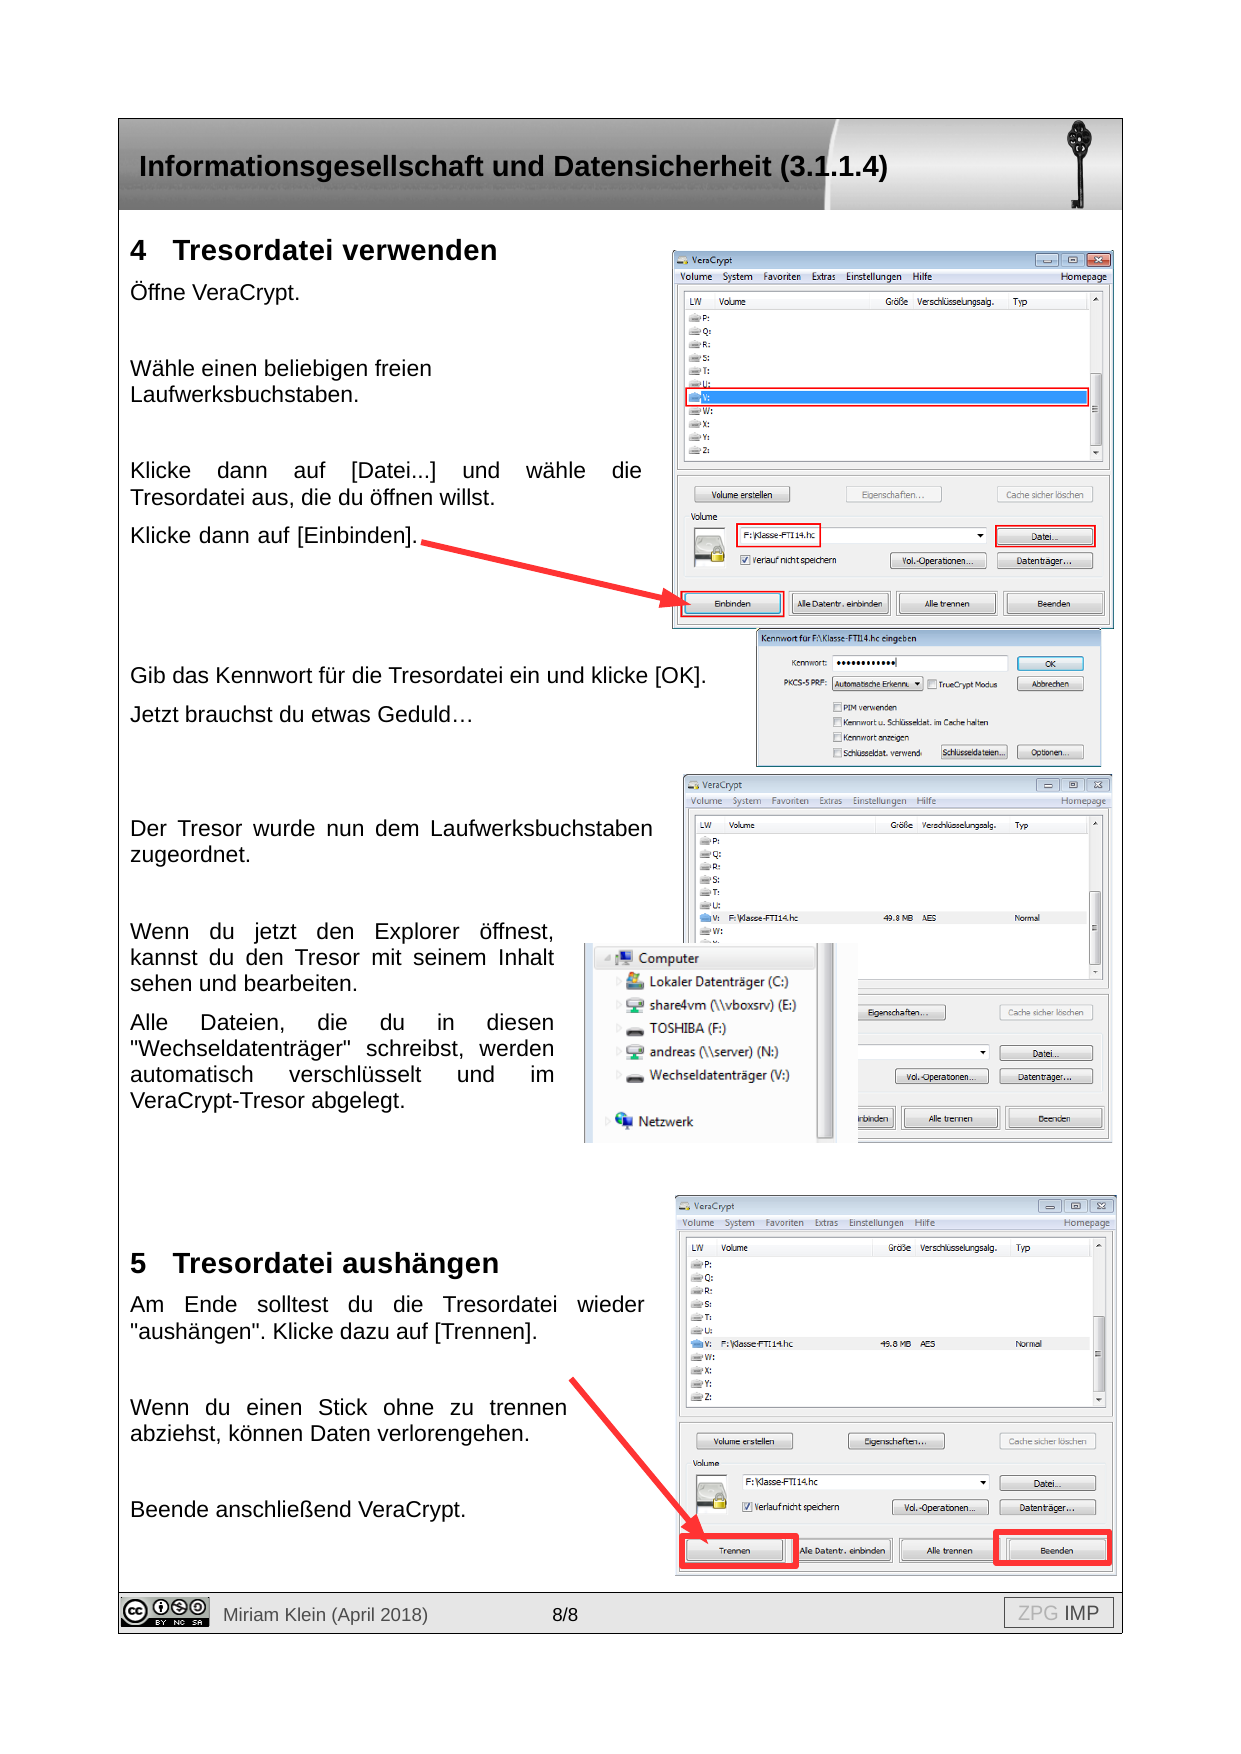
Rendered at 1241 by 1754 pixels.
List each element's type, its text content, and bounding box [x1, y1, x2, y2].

text Gib das Kennwort für die Tresordatei ein und klicke [OK]. [130, 662, 756, 689]
text Öffne VeraCrypt. [130, 278, 672, 305]
text [589, 1394, 675, 1447]
subtitle Tresordatei verwenden [130, 233, 1110, 267]
picture [120, 1597, 210, 1627]
picture [119, 119, 1122, 210]
picture [685, 1539, 793, 1563]
text Jetzt brauchst du etwas Geduld… [130, 701, 756, 727]
subtitle Tresordatei aushängen [130, 1246, 675, 1279]
picture [675, 1195, 1117, 1576]
text Klicke dann auf [Einbinden]. [130, 522, 672, 574]
text Wenn du jetzt den Explorer öffnest, kannst du den Tresor mit seinem Inhalt sehen und bearbeiten. [130, 918, 683, 997]
text Wähle einen beliebigen freien Laufwerksbuchstaben. [130, 355, 672, 407]
text Beende anschließend VeraCrypt. [130, 1496, 675, 1523]
text Wenn du einen Stick ohne zu trennen abziehst, können Daten verlorengehen. [130, 1394, 622, 1447]
text Am Ende solltest du die Tresordatei wieder "aushängen". Klicke dazu auf [Trennen]. [130, 1291, 675, 1344]
text Alle Dateien, die du in diesen "Wechseldatenträger" schreibst, werden automatisch verschlüsselt und im VeraCrypt-Tresor abgelegt. [130, 1008, 584, 1114]
picture [584, 774, 1113, 1143]
text Der Tresor wurde nun dem Laufwerksbuchstaben zugeordnet. [130, 815, 683, 868]
text Klicke dann auf [Datei...] und wähle die Tresordatei aus, die du öffnen willst. [130, 457, 672, 510]
picture [672, 250, 1114, 767]
